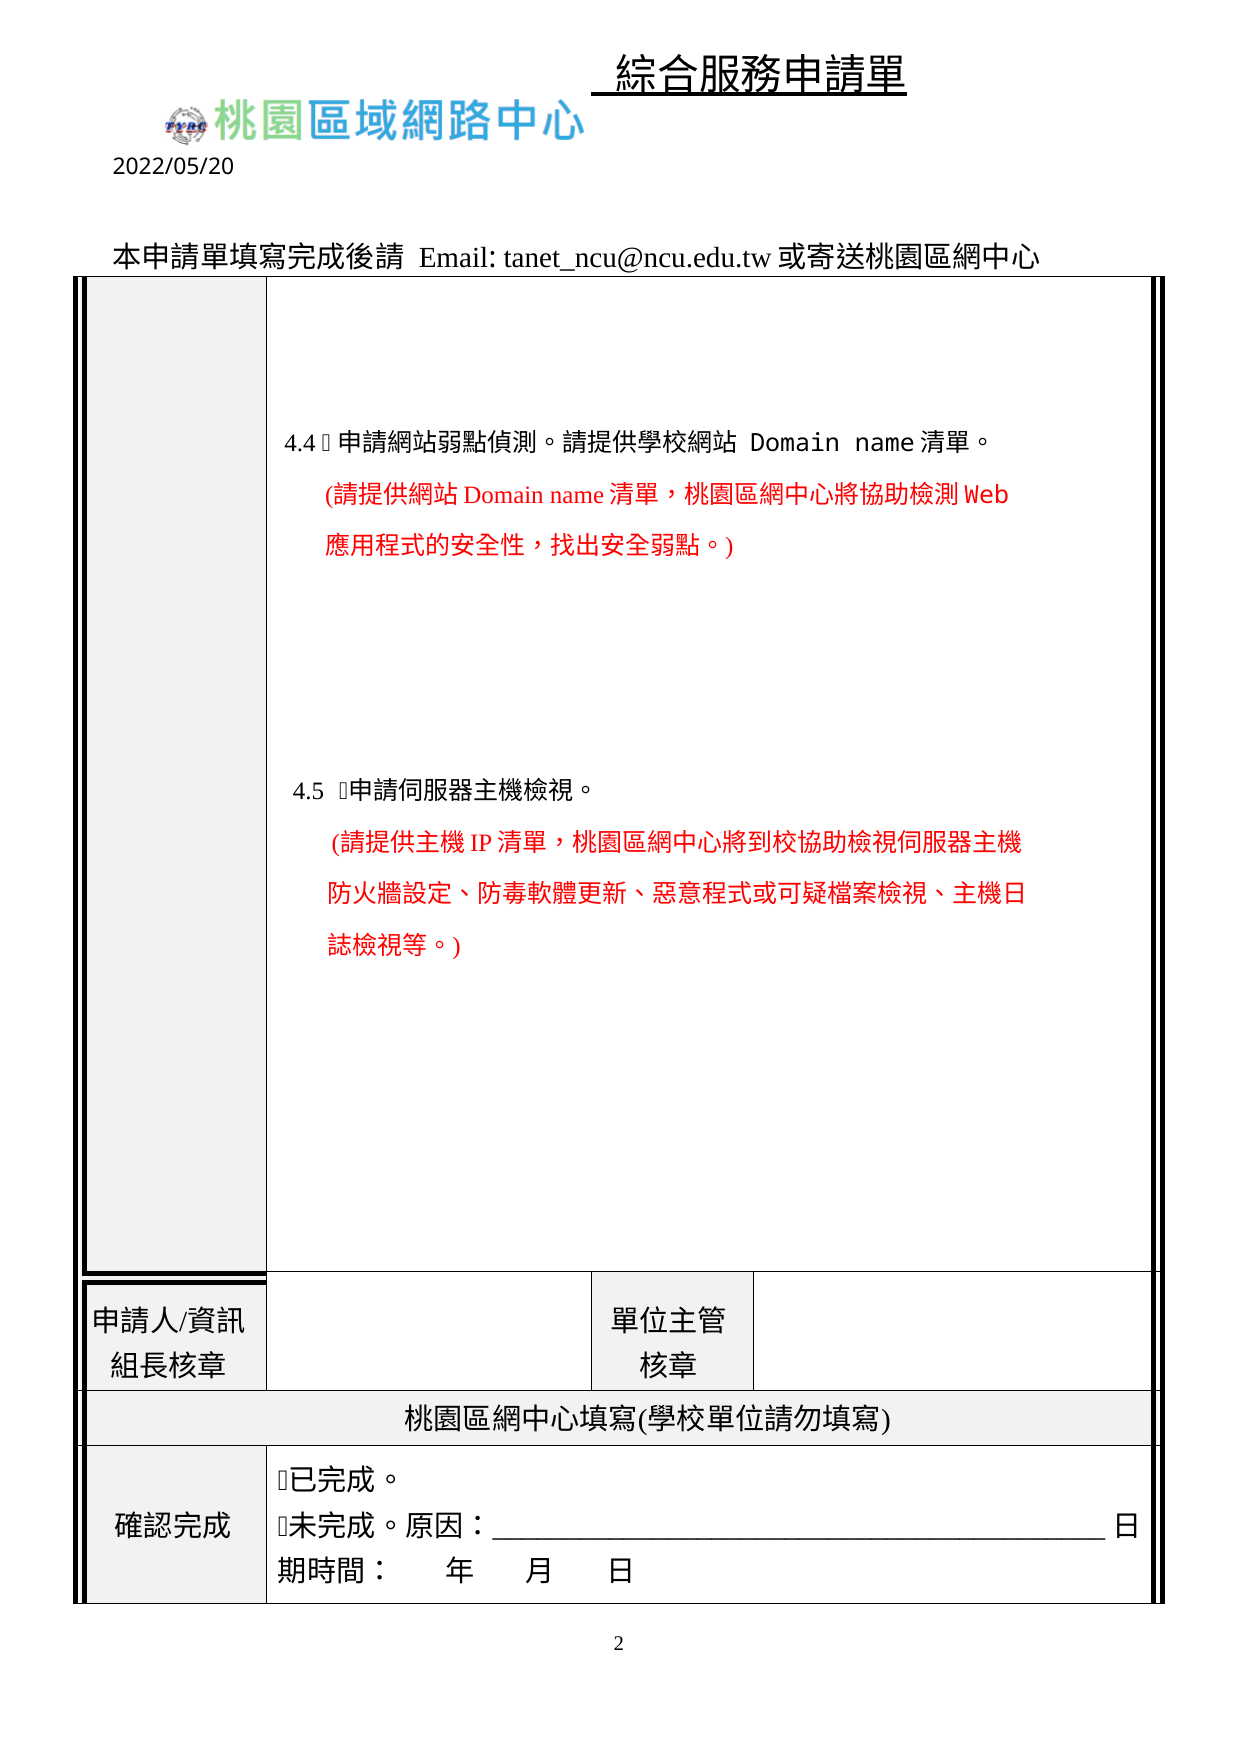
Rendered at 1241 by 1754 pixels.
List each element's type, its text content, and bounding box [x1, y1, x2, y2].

table_cell [267, 1272, 591, 1390]
table_cell [754, 1272, 1151, 1390]
table_cell 確認完成 [87, 1446, 266, 1603]
table_cell 單位主管核章 [592, 1272, 753, 1390]
table_cell 4.4  申請網站弱點偵測。請提供學校網站 Domain name清單。 (請提供網站Domain name清單，桃園區網中心將協助檢測Web應用程式的安全性，找出安全弱點。) 4.5 申請伺服器主機檢視。 (請提供主機IP清單，桃園區網中心將到校協助檢視伺服器主機防火牆設定、防毒軟體更新、惡意程式或可疑檔案檢視、主機日誌檢視等。) [267, 277, 1151, 1271]
table_cell [87, 277, 266, 1271]
table_cell 已完成。 未完成。原因：__________________________________________ 日期時間： 年 月 日 [267, 1446, 1151, 1603]
table_cell [87, 1391, 266, 1445]
table_cell 申請人/資訊組長核章 [80, 1271, 266, 1390]
table_cell 桃園區網中心填寫(學校單位請勿填寫) [266, 1391, 1151, 1445]
